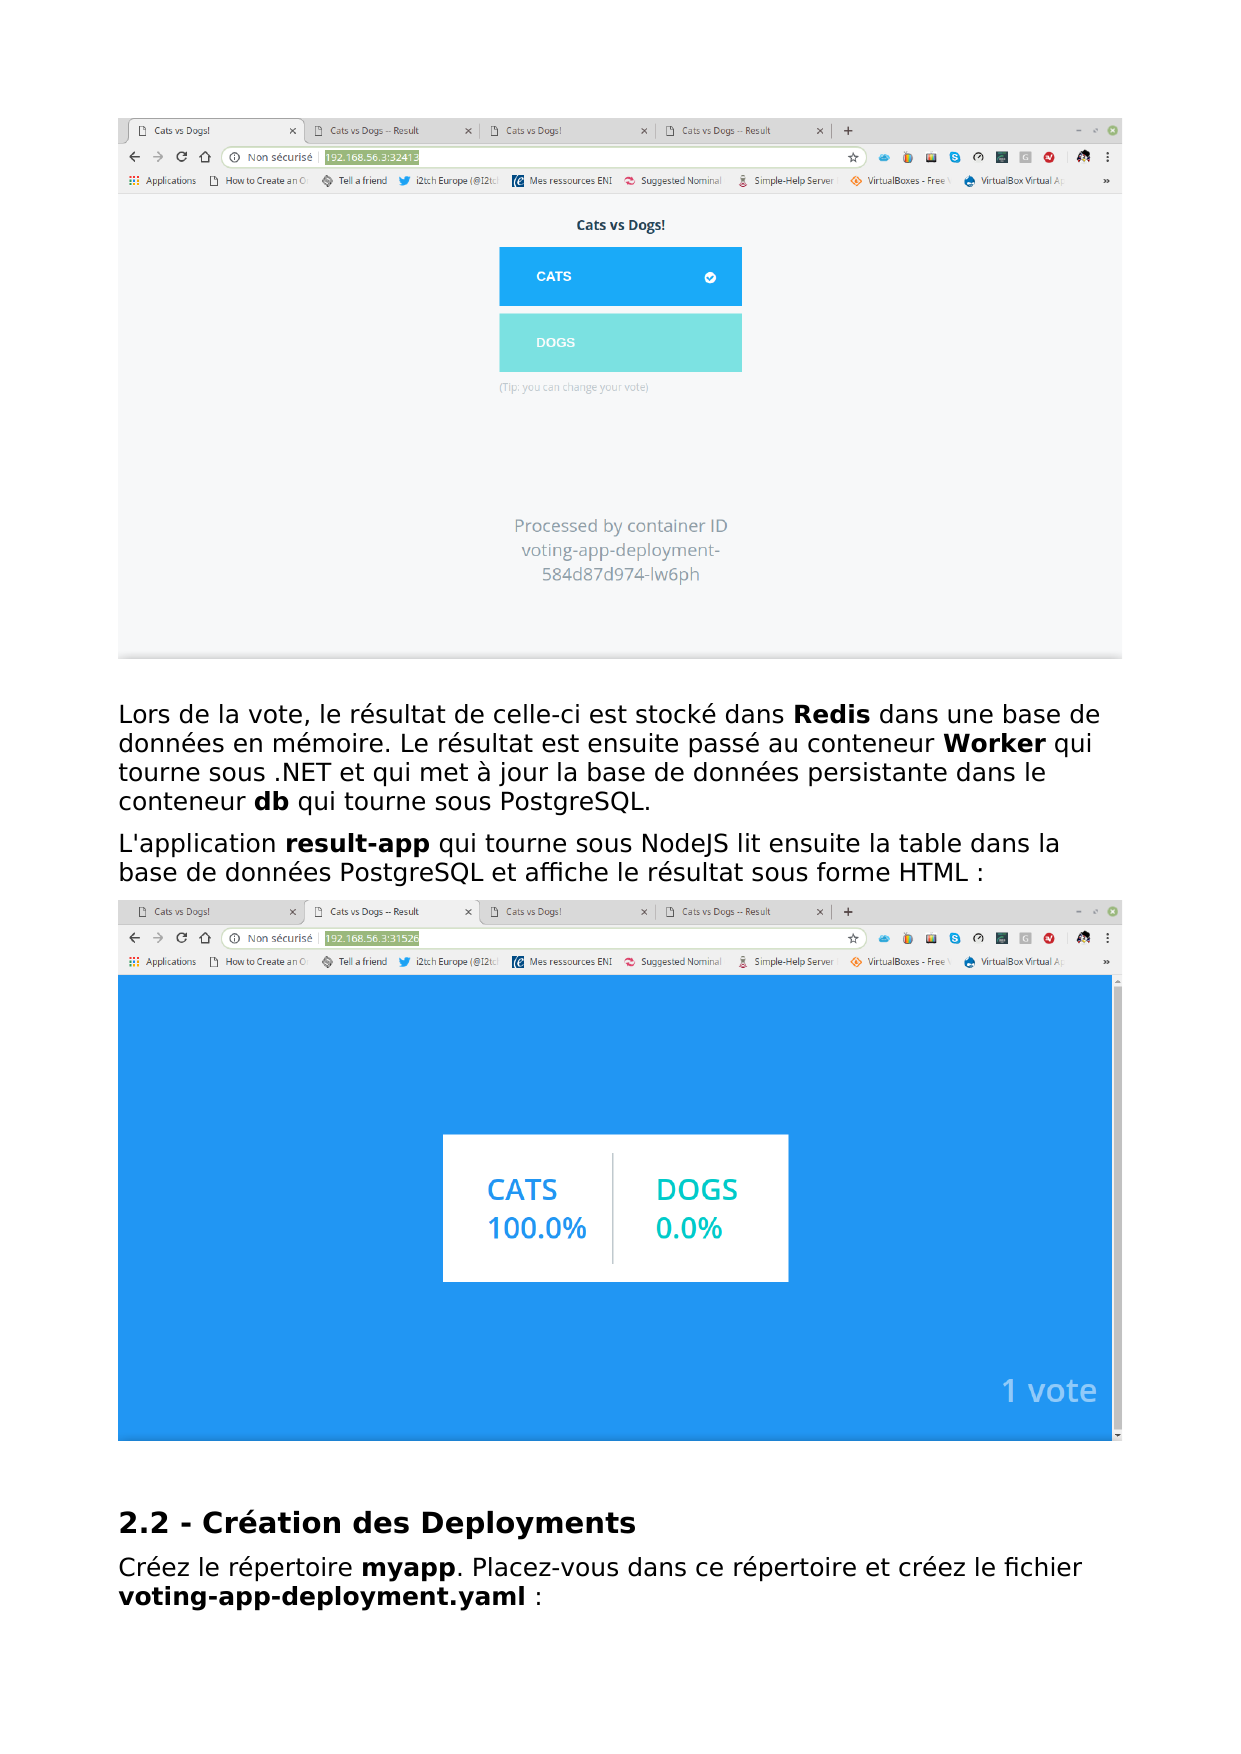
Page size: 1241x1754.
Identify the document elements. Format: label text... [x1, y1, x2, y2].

picture [118, 118, 1123, 659]
text L'application result-app qui tourne sous NodeJS lit ensuite la table dans la base de données PostgreSQL et affiche le résultat sous forme HTML : [118, 829, 1122, 887]
text Créez le répertoire myapp. Placez-vous dans ce répertoire et créez le fichier voting-app-deployment.yaml : [118, 1553, 1122, 1612]
subtitle 2.2 - Création des Deployments [118, 1507, 1122, 1541]
text Lors de la vote, le résultat de celle-ci est stocké dans Redis dans une base de données en mémoire. Le résultat est ensuite passé au conteneur Worker qui tourne sous .NET et qui met à jour la base de données persistante dans le conteneur db qui tourne sous PostgreSQL. [118, 700, 1122, 817]
picture [118, 900, 1123, 1441]
